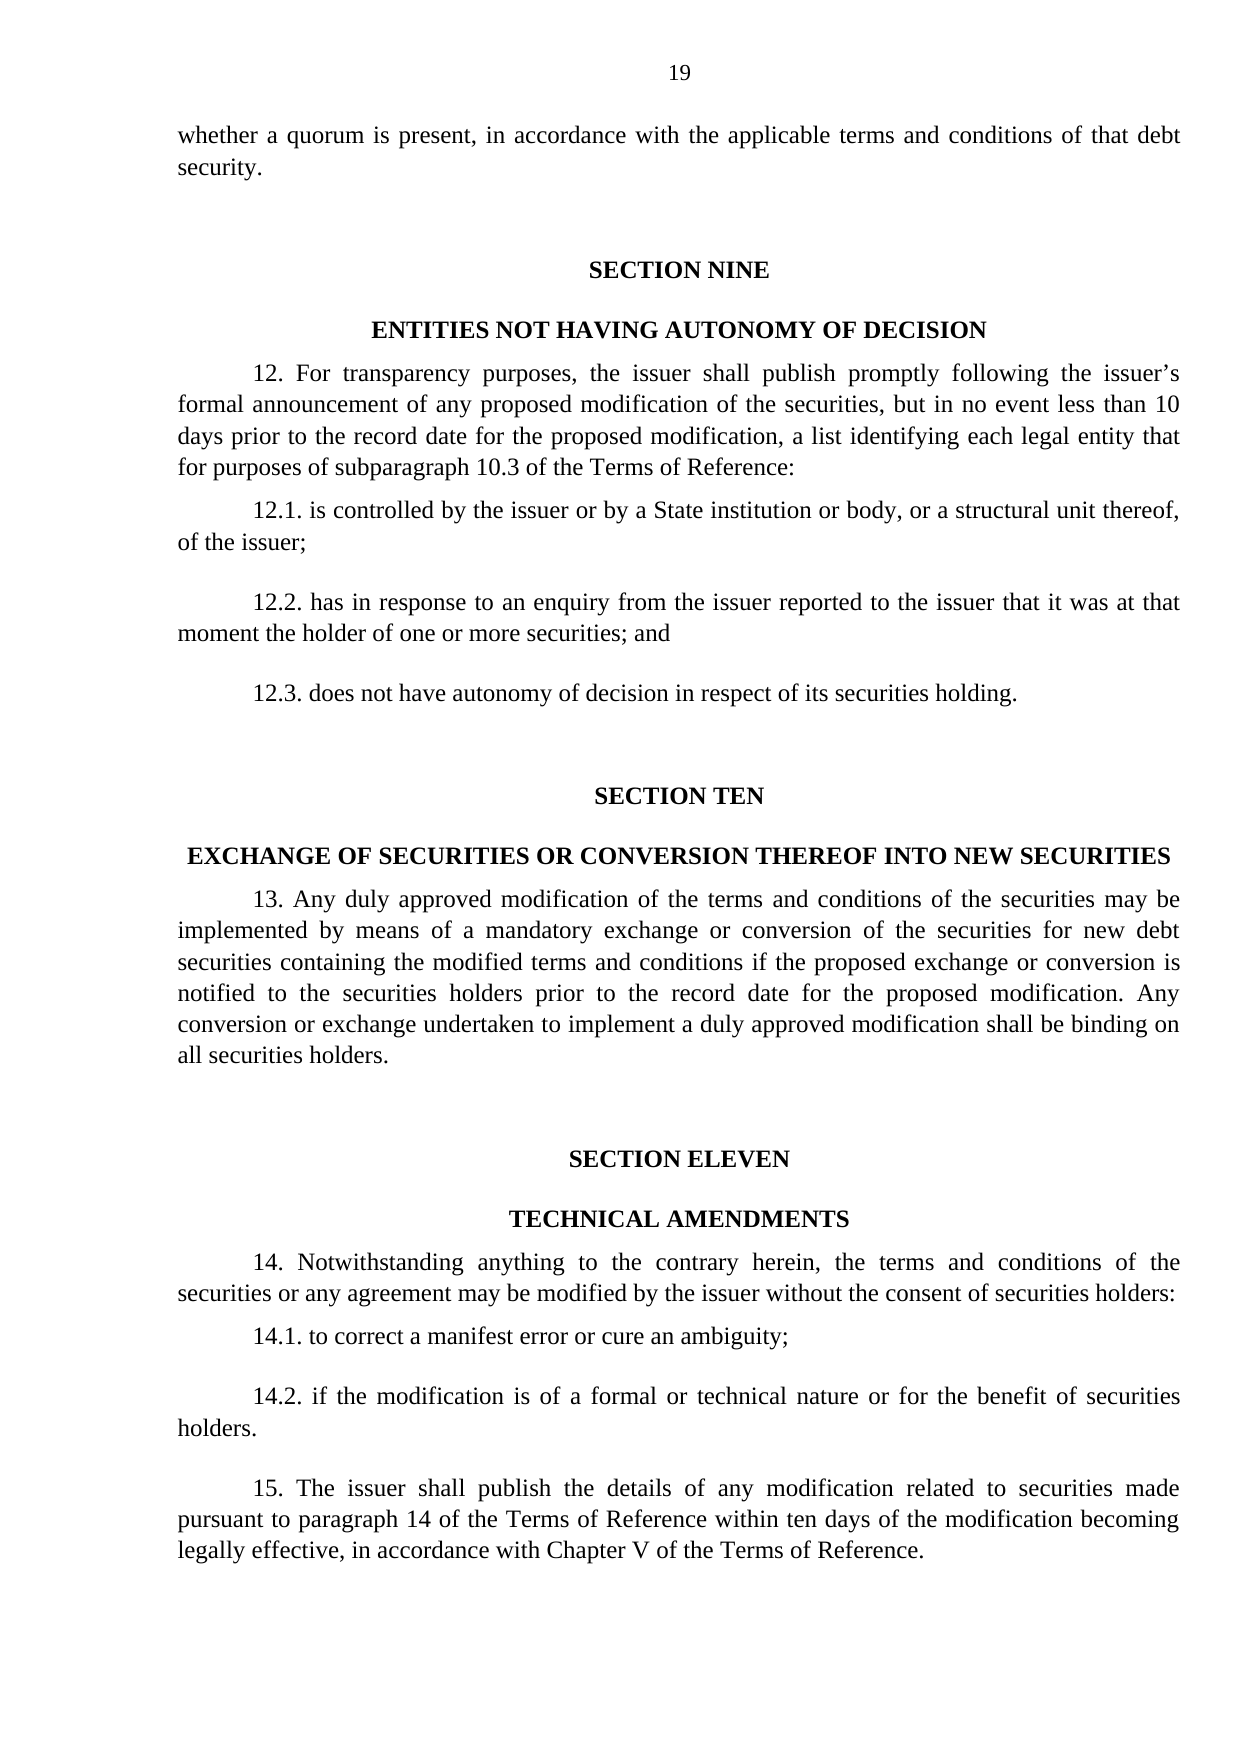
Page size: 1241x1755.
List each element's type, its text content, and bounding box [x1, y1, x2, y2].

text SECTION ELEVEN [177, 1141, 1181, 1172]
text 14.1. to correct a manifest error or cure an ambiguity; [177, 1319, 1181, 1350]
text 14. Notwithstanding anything to the contrary herein, the terms and conditions of the securities or any agreement may be modified by the issuer without the consent of securities holders: [177, 1244, 1181, 1307]
text whether a quorum is present, in accordance with the applicable terms and conditions of that debt security. [177, 118, 1181, 181]
text 15. The issuer shall publish the details of any modification related to securities made pursuant to paragraph 14 of the Terms of Reference within ten days of the modification becoming legally effective, in accordance with Chapter V of the Terms of Reference. [177, 1470, 1181, 1564]
text SECTION NINE [177, 253, 1181, 284]
text 12.1. is controlled by the issuer or by a State institution or body, or a structural unit thereof, of the issuer; [177, 493, 1181, 555]
text 13. Any duly approved modification of the terms and conditions of the securities may be implemented by means of a mandatory exchange or conversion of the securities for new debt securities containing the modified terms and conditions if the proposed exchange or conversion is notified to the securities holders prior to the record date for the proposed modification. Any conversion or exchange undertaken to implement a duly approved modification shall be binding on all securities holders. [177, 882, 1181, 1069]
text EXCHANGE OF SECURITIES OR CONVERSION THEREOF INTO NEW SECURITIES [177, 838, 1181, 870]
text ENTITIES NOT HAVING AUTONOMY OF DECISION [177, 313, 1181, 344]
text 14.2. if the modification is of a formal or technical nature or for the benefit of securities holders. [177, 1379, 1181, 1441]
text SECTION TEN [177, 778, 1181, 810]
text TECHNICAL AMENDMENTS [177, 1201, 1181, 1232]
text 12.3. does not have autonomy of decision in respect of its securities holding. [177, 675, 1181, 707]
text 12. For transparency purposes, the issuer shall publish promptly following the issuer’s formal announcement of any proposed modification of the securities, but in no event less than 10 days prior to the record date for the proposed modification, a list identifying each legal entity that for purposes of subparagraph 10.3 of the Terms of Reference: [177, 356, 1181, 481]
text 12.2. has in response to an enquiry from the issuer reported to the issuer that it was at that moment the holder of one or more securities; and [177, 584, 1181, 647]
